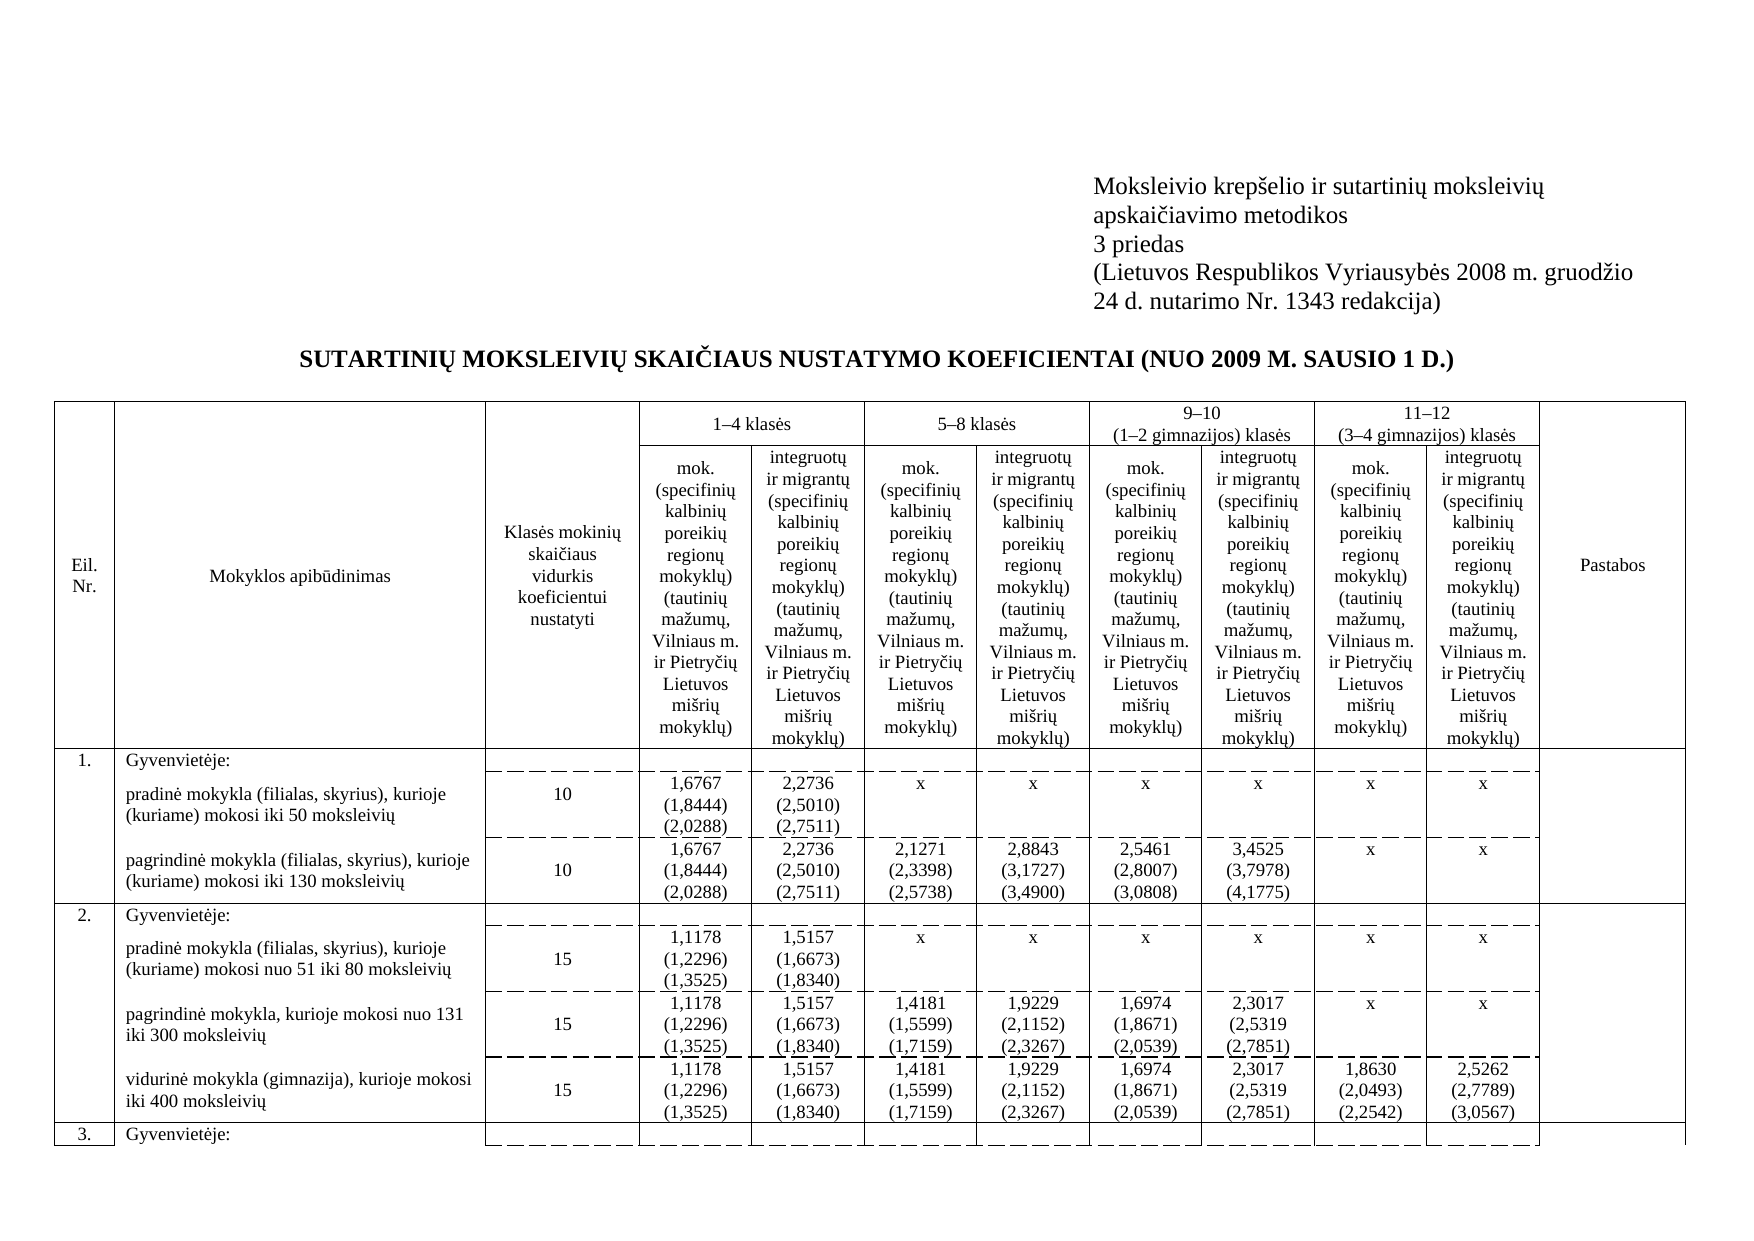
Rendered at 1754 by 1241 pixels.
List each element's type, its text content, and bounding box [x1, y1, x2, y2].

table_cell pradinė mokykla (filialas, skyrius), kurioje (kuriame) mokosi iki 50 moksleivių [115, 771, 485, 837]
text 3 priedas [1093, 229, 1636, 257]
table_cell 1,6974 (1,8671) (2,0539) [1090, 991, 1201, 1056]
table_cell [1540, 837, 1685, 902]
table_cell 1,1178 (1,2296) (1,3525) [640, 1056, 751, 1122]
table_header 11–12 (3–4 gimnazijos) klasės [1315, 402, 1539, 445]
table_cell 1,9229 (2,1152) (2,3267) [977, 1056, 1089, 1122]
table_cell 1,5157 (1,6673) (1,8340) [752, 991, 864, 1056]
table_cell x [1427, 837, 1539, 902]
table_cell [752, 1123, 864, 1145]
table_cell pagrindinė mokykla, kurioje mokosi nuo 131 iki 300 moksleivių [115, 991, 485, 1056]
table_cell [752, 904, 864, 925]
table_cell x [1315, 837, 1426, 902]
table_cell x [1315, 925, 1426, 991]
table_cell [752, 749, 864, 771]
table_cell [1090, 1123, 1201, 1145]
table_cell 1,8630 (2,0493) (2,2542) [1315, 1056, 1426, 1122]
table_cell x [977, 771, 1089, 837]
table_cell 2,3017 (2,5319 (2,7851) [1202, 1056, 1314, 1122]
table_cell 2,8843 (3,1727) (3,4900) [977, 837, 1089, 902]
table_cell integruotų ir migrantų (specifinių kalbinių poreikių regionų mokyklų) (tautinių mažumų, Vilniaus m. ir Pietryčių Lietuvos mišrių mokyklų) [1202, 446, 1314, 748]
table_header Mokyklos apibūdinimas [115, 402, 485, 748]
table_cell mok. (specifinių kalbinių poreikių regionų mokyklų) (tautinių mažumų, Vilniaus m. ir Pietryčių Lietuvos mišrių mokyklų) [640, 446, 751, 748]
table_cell [1315, 1123, 1426, 1145]
table_cell x [977, 925, 1089, 991]
table_cell [1427, 904, 1539, 925]
table_cell x [1315, 771, 1426, 837]
table_cell integruotų ir migrantų (specifinių kalbinių poreikių regionų mokyklų) (tautinių mažumų, Vilniaus m. ir Pietryčių Lietuvos mišrių mokyklų) [752, 446, 864, 748]
table_header 9–10 (1–2 gimnazijos) klasės [1090, 402, 1314, 445]
table_cell mok. (specifinių kalbinių poreikių regionų mokyklų) (tautinių mažumų, Vilniaus m. ir Pietryčių Lietuvos mišrių mokyklų) [865, 446, 976, 748]
table_cell 1,1178 (1,2296) (1,3525) [640, 925, 751, 991]
table_cell 1,6974 (1,8671) (2,0539) [1090, 1056, 1201, 1122]
table_cell [640, 1123, 751, 1145]
table_cell integruotų ir migrantų (specifinių kalbinių poreikių regionų mokyklų) (tautinių mažumų, Vilniaus m. ir Pietryčių Lietuvos mišrių mokyklų) [1427, 446, 1539, 748]
table_cell [1090, 749, 1201, 771]
table_cell [486, 904, 639, 925]
table_header Pastabos [1540, 402, 1685, 748]
table_cell [55, 837, 114, 902]
table_cell 10 [486, 771, 639, 837]
table_cell x [1427, 771, 1539, 837]
table_cell [486, 1123, 639, 1145]
table_cell x [865, 771, 976, 837]
table_cell 2,2736 (2,5010) (2,7511) [752, 837, 864, 902]
table_header 5–8 klasės [865, 402, 1089, 445]
table_cell [640, 749, 751, 771]
table_cell [1540, 991, 1685, 1056]
table_cell x [1315, 991, 1426, 1056]
table_cell 1,9229 (2,1152) (2,3267) [977, 991, 1089, 1056]
table_cell [1315, 749, 1426, 771]
table_cell 1. [55, 749, 114, 771]
table_cell [865, 1123, 976, 1145]
table_header Klasės mokinių skaičiaus vidurkis koeficientui nustatyti [486, 402, 639, 748]
table_cell x [1202, 925, 1314, 991]
table_cell Gyvenvietėje: [115, 904, 485, 925]
table_cell [55, 1056, 114, 1122]
table_cell x [1427, 991, 1539, 1056]
table_cell vidurinė mokykla (gimnazija), kurioje mokosi iki 400 moksleivių [115, 1056, 485, 1122]
table_cell 1,1178 (1,2296) (1,3525) [640, 991, 751, 1056]
table_header 1–4 klasės [640, 402, 864, 445]
table_cell [486, 749, 639, 771]
table_cell integruotų ir migrantų (specifinių kalbinių poreikių regionų mokyklų) (tautinių mažumų, Vilniaus m. ir Pietryčių Lietuvos mišrių mokyklų) [977, 446, 1089, 748]
table_header Eil. Nr. [55, 402, 114, 748]
table_cell [977, 1123, 1089, 1145]
text Moksleivio krepšelio ir sutartinių moksleivių apskaičiavimo metodikos [1093, 171, 1636, 229]
table_cell 3,4525 (3,7978) (4,1775) [1202, 837, 1314, 902]
table_cell mok. (specifinių kalbinių poreikių regionų mokyklų) (tautinių mažumų, Vilniaus m. ir Pietryčių Lietuvos mišrių mokyklų) [1090, 446, 1201, 748]
table_cell 15 [486, 925, 639, 991]
table_cell [1427, 749, 1539, 771]
table_cell x [1427, 925, 1539, 991]
table_cell x [1202, 771, 1314, 837]
table_cell Gyvenvietėje: [115, 1123, 485, 1145]
table_cell [1202, 749, 1314, 771]
text (Lietuvos Respublikos Vyriausybės 2008 m. gruodžio 24 d. nutarimo Nr. 1343 redakcija) [1093, 257, 1636, 315]
table_cell [55, 925, 114, 991]
table_cell 1,5157 (1,6673) (1,8340) [752, 925, 864, 991]
table_cell 2. [55, 904, 114, 925]
table_cell 15 [486, 991, 639, 1056]
table_cell [865, 749, 976, 771]
table_cell 1,6767 (1,8444) (2,0288) [640, 771, 751, 837]
table_cell Gyvenvietėje: [115, 749, 485, 771]
table_cell [1540, 925, 1685, 991]
table_cell x [1090, 771, 1201, 837]
table_cell [55, 991, 114, 1056]
table_cell [977, 904, 1089, 925]
table_cell [640, 904, 751, 925]
table_cell [1540, 1123, 1685, 1145]
table_cell 2,2736 (2,5010) (2,7511) [752, 771, 864, 837]
table_cell pradinė mokykla (filialas, skyrius), kurioje (kuriame) mokosi nuo 51 iki 80 moksleivių [115, 925, 485, 991]
table_cell 10 [486, 837, 639, 902]
table_cell 1,4181 (1,5599) (1,7159) [865, 991, 976, 1056]
table_cell 2,3017 (2,5319 (2,7851) [1202, 991, 1314, 1056]
table_cell x [1090, 925, 1201, 991]
table_cell 2,5262 (2,7789) (3,0567) [1427, 1056, 1539, 1122]
table_cell [1090, 904, 1201, 925]
table_cell [1540, 904, 1685, 925]
table_cell pagrindinė mokykla (filialas, skyrius), kurioje (kuriame) mokosi iki 130 moksleivių [115, 837, 485, 902]
table_cell [1540, 1056, 1685, 1122]
table_cell 3. [55, 1123, 114, 1145]
table_cell 2,5461 (2,8007) (3,0808) [1090, 837, 1201, 902]
table_cell x [865, 925, 976, 991]
table_cell [1427, 1123, 1539, 1145]
table_cell 1,5157 (1,6673) (1,8340) [752, 1056, 864, 1122]
table_cell 1,6767 (1,8444) (2,0288) [640, 837, 751, 902]
table_cell [55, 771, 114, 837]
table_cell [1540, 771, 1685, 837]
table_cell [1540, 749, 1685, 771]
table_cell 15 [486, 1056, 639, 1122]
text SUTARTINIŲ MOKSLEIVIŲ SKAIČIAUS NUSTATYMO KOEFICIENTAI (NUO 2009 M. SAUSIO 1 D.) [118, 344, 1636, 372]
table_cell [977, 749, 1089, 771]
table_cell [865, 904, 976, 925]
table_cell mok. (specifinių kalbinių poreikių regionų mokyklų) (tautinių mažumų, Vilniaus m. ir Pietryčių Lietuvos mišrių mokyklų) [1315, 446, 1426, 748]
table_cell [1202, 1123, 1314, 1145]
table_cell [1202, 904, 1314, 925]
table_cell 2,1271 (2,3398) (2,5738) [865, 837, 976, 902]
table_cell 1,4181 (1,5599) (1,7159) [865, 1056, 976, 1122]
table_cell [1315, 904, 1426, 925]
